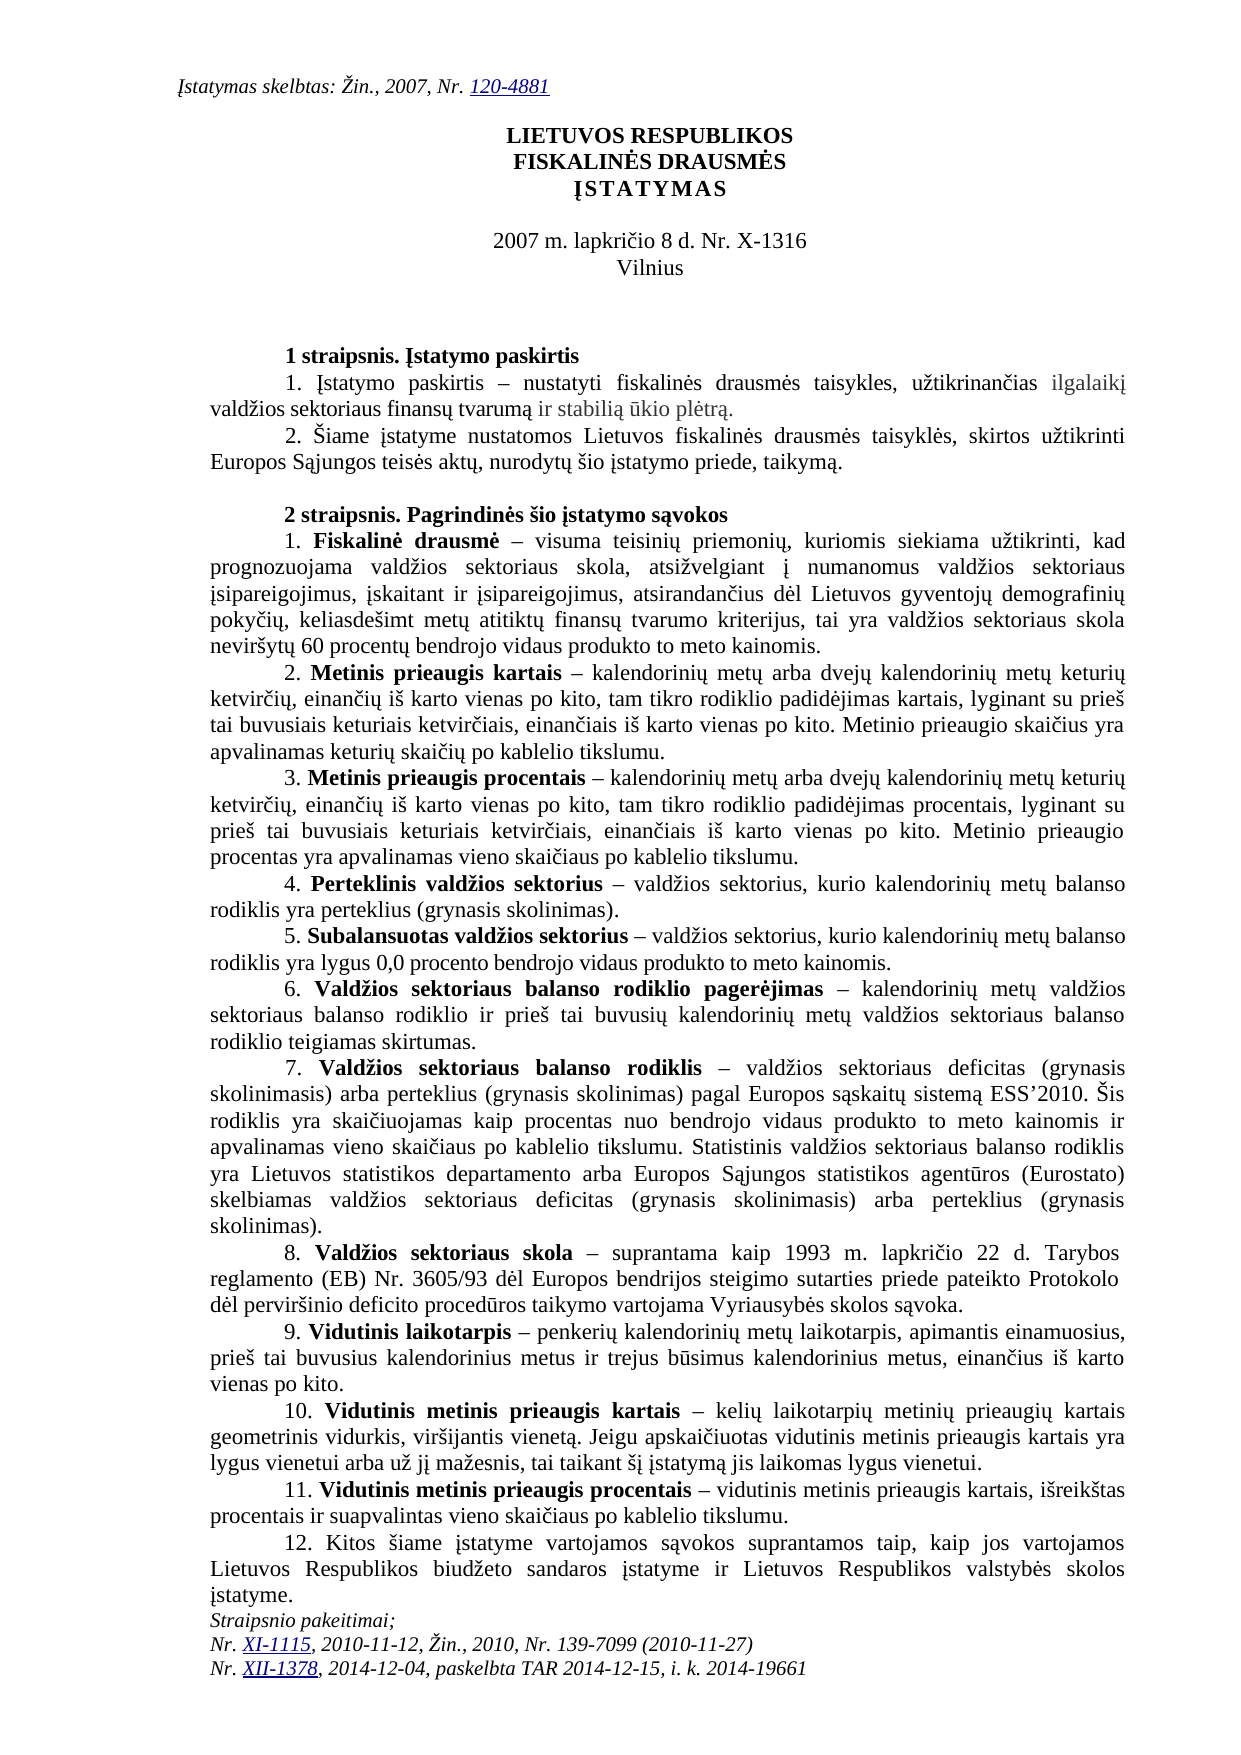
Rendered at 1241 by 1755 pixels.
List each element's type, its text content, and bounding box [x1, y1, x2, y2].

text Įstatymas skelbtas: Žin., 2007, Nr. 120-4881 [177, 74, 1128, 98]
text 2007 m. lapkričio 8 d. Nr. X-1316 Vilnius [177, 227, 1122, 280]
text 4. Perteklinis valdžios sektorius – valdžios sektorius, kurio kalendorinių metų balanso rodiklis yra perteklius (grynasis skolinimas). [210, 870, 1126, 922]
text Nr. XI-1115, 2010-11-12, Žin., 2010, Nr. 139-7099 (2010-11-27) [210, 1632, 1120, 1656]
text 5. Subalansuotas valdžios sektorius – valdžios sektorius, kurio kalendorinių metų balanso rodiklis yra lygus 0,0 procento bendrojo vidaus produkto to meto kainomis. [210, 922, 1126, 975]
text 10. Vidutinis metinis prieaugis kartais – kelių laikotarpių metinių prieaugių kartais geometrinis vidurkis, viršijantis vienetą. Jeigu apskaičiuotas vidutinis metinis prieaugis kartais yra lygus vienetui arba už jį mažesnis, tai taikant šį įstatymą jis laikomas lygus vienetui. [210, 1397, 1126, 1476]
text 7. Valdžios sektoriaus balanso rodiklis – valdžios sektoriaus deficitas (grynasis skolinimasis) arba perteklius (grynasis skolinimas) pagal Europos sąskaitų sistemą ESS’2010. Šis rodiklis yra skaičiuojamas kaip procentas nuo bendrojo vidaus produkto to meto kainomis ir apvalinamas vieno skaičiaus po kablelio tikslumu. Statistinis valdžios sektoriaus balanso rodiklis yra Lietuvos statistikos departamento arba Europos Sąjungos statistikos agentūros (Eurostato) skelbiamas valdžios sektoriaus deficitas (grynasis skolinimasis) arba perteklius (grynasis skolinimas). [210, 1054, 1126, 1239]
text 2. Metinis prieaugis kartais – kalendorinių metų arba dvejų kalendorinių metų keturių ketvirčių, einančių iš karto vienas po kito, tam tikro rodiklio padidėjimas kartais, lyginant su prieš tai buvusiais keturiais ketvirčiais, einančiais iš karto vienas po kito. Metinio prieaugio skaičius yra apvalinamas keturių skaičių po kablelio tikslumu. [210, 659, 1126, 764]
text Nr. XII-1378, 2014-12-04, paskelbta TAR 2014-12-15, i. k. 2014-19661 [210, 1656, 1120, 1680]
text Straipsnio pakeitimai; [210, 1608, 1126, 1632]
text 2 straipsnis. Pagrindinės šio įstatymo sąvokos [210, 501, 1126, 527]
text LIETUVOS RESPUBLIKOS [177, 122, 1122, 148]
text 12. Kitos šiame įstatyme vartojamos sąvokos suprantamos taip, kaip jos vartojamos Lietuvos Respublikos biudžeto sandaros įstatyme ir Lietuvos Respublikos valstybės skolos įstatyme. [210, 1528, 1126, 1608]
text 9. Vidutinis laikotarpis – penkerių kalendorinių metų laikotarpis, apimantis einamuosius, prieš tai buvusius kalendorinius metus ir trejus būsimus kalendorinius metus, einančius iš karto vienas po kito. [210, 1318, 1126, 1397]
text ĮSTATYMAS [177, 175, 1122, 201]
text 8. Valdžios sektoriaus skola – suprantama kaip 1993 m. lapkričio 22 d. Tarybos reglamento (EB) Nr. 3605/93 dėl Europos bendrijos steigimo sutarties priede pateikto Protokolo dėl perviršinio deficito procedūros taikymo vartojama Vyriausybės skolos sąvoka. [210, 1239, 1120, 1318]
text 1. Fiskalinė drausmė – visuma teisinių priemonių, kuriomis siekiama užtikrinti, kad prognozuojama valdžios sektoriaus skola, atsižvelgiant į numanomus valdžios sektoriaus įsipareigojimus, įskaitant ir įsipareigojimus, atsirandančius dėl Lietuvos gyventojų demografinių pokyčių, keliasdešimt metų atitiktų finansų tvarumo kriterijus, tai yra valdžios sektoriaus skola neviršytų 60 procentų bendrojo vidaus produkto to meto kainomis. [210, 527, 1126, 659]
text 1 straipsnis. Įstatymo paskirtis [210, 343, 1126, 369]
text FISKALINĖS DRAUSMĖS [177, 148, 1122, 175]
text 2. Šiame įstatyme nustatomos Lietuvos fiskalinės drausmės taisyklės, skirtos užtikrinti Europos Sąjungos teisės aktų, nurodytų šio įstatymo priede, taikymą. [210, 422, 1126, 474]
text 3. Metinis prieaugis procentais – kalendorinių metų arba dvejų kalendorinių metų keturių ketvirčių, einančių iš karto vienas po kito, tam tikro rodiklio padidėjimas procentais, lyginant su prieš tai buvusiais keturiais ketvirčiais, einančiais iš karto vienas po kito. Metinio prieaugio procentas yra apvalinamas vieno skaičiaus po kablelio tikslumu. [210, 764, 1126, 870]
text 6. Valdžios sektoriaus balanso rodiklio pagerėjimas – kalendorinių metų valdžios sektoriaus balanso rodiklio ir prieš tai buvusių kalendorinių metų valdžios sektoriaus balanso rodiklio teigiamas skirtumas. [210, 975, 1126, 1054]
text 11. Vidutinis metinis prieaugis procentais – vidutinis metinis prieaugis kartais, išreikštas procentais ir suapvalintas vieno skaičiaus po kablelio tikslumu. [210, 1476, 1126, 1528]
text 1. Įstatymo paskirtis – nustatyti fiskalinės drausmės taisykles, užtikrinančias ilgalaikį valdžios sektoriaus finansų tvarumą ir stabilią ūkio plėtrą. [210, 369, 1126, 422]
